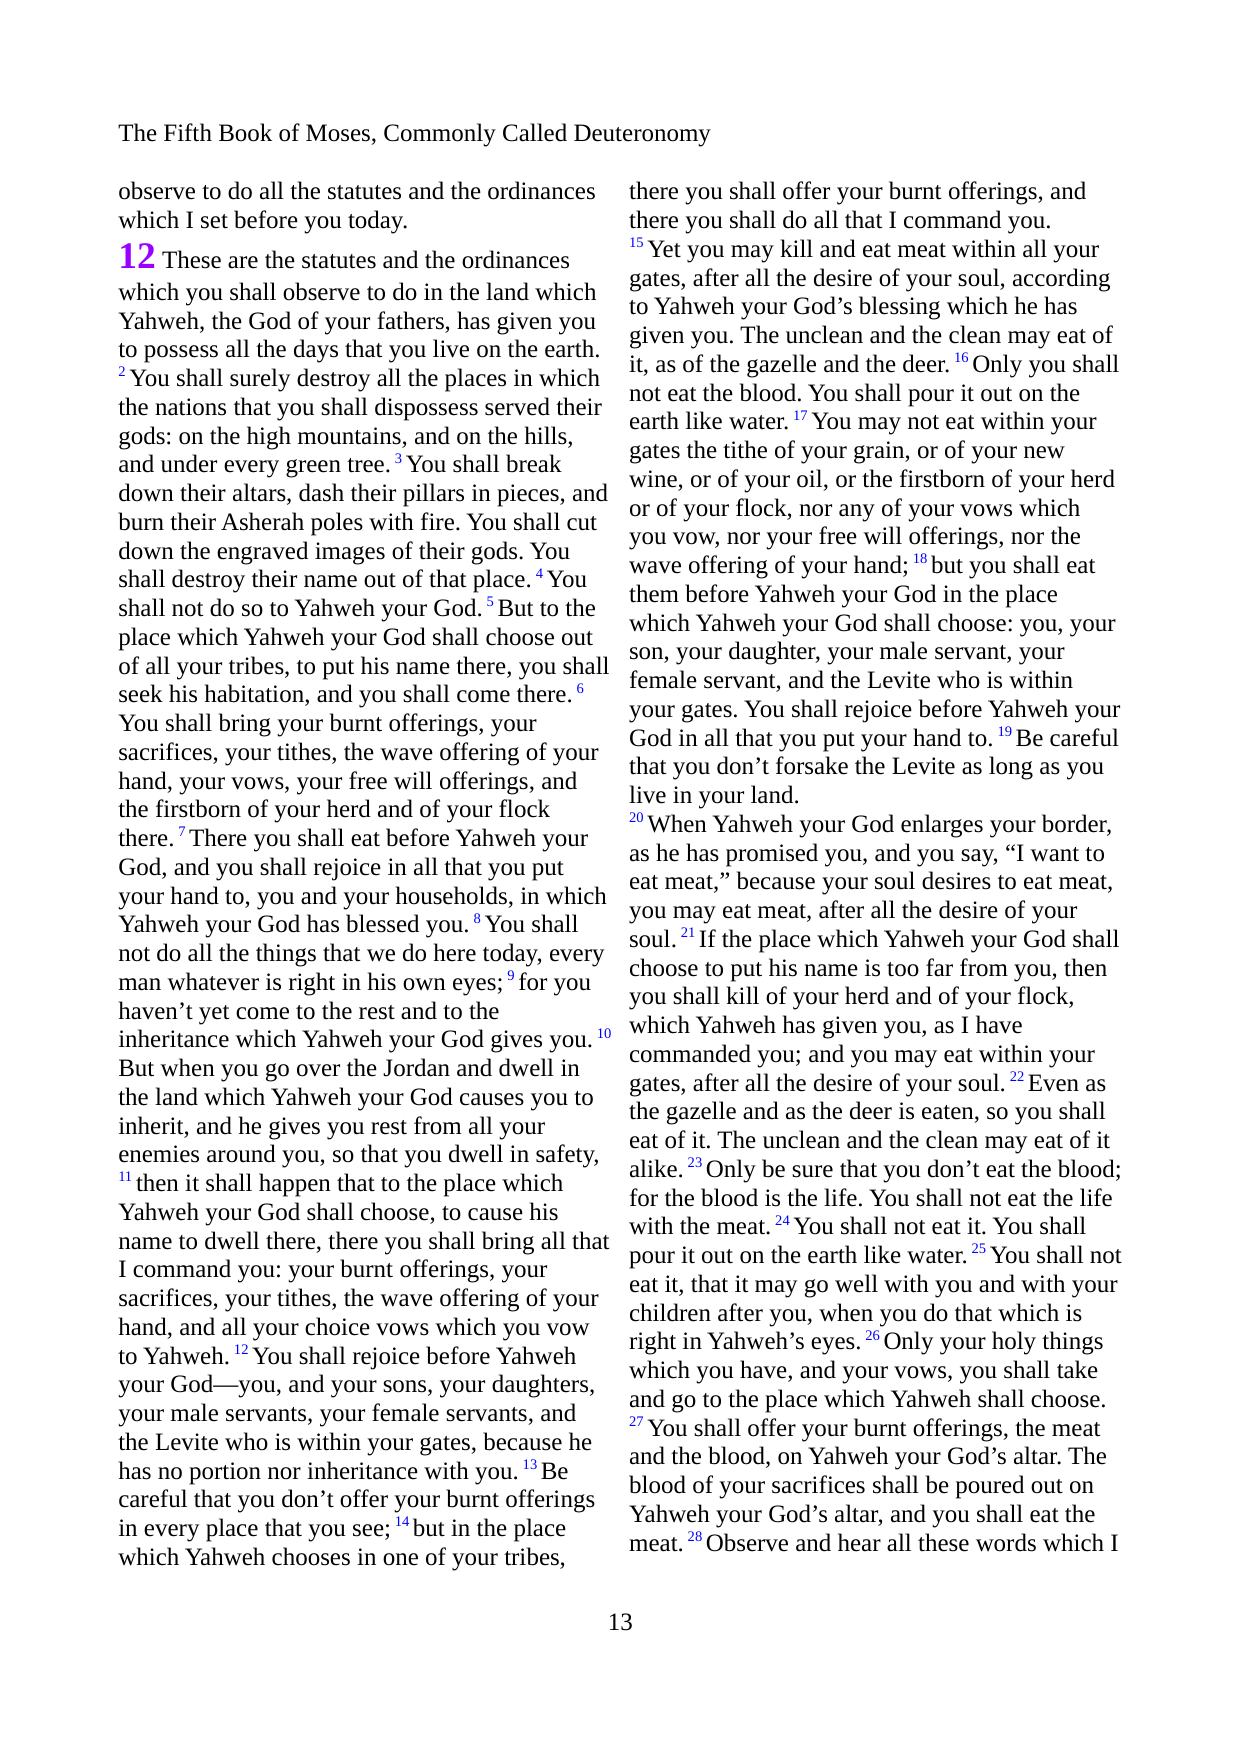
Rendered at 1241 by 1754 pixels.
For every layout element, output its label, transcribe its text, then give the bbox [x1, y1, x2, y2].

text observe to do all the statutes and the ordinances which I set before you today. [118, 176, 611, 234]
text 20 When Yahweh your God enlarges your border, as he has promised you, and you say, “I want to eat meat,” because your soul desires to eat meat, you may eat meat, after all the desire of your soul. 21 If the place which Yahweh your God shall choose to put his name is too far from you, then you shall kill of your herd and of your flock, which Yahweh has given you, as I have commanded you; and you may eat within your gates, after all the desire of your soul. 22 Even as the gazelle and as the deer is eaten, so you shall eat of it. The unclean and the clean may eat of it alike. 23 Only be sure that you don’t eat the blood; for the blood is the life. You shall not eat the life with the meat. 24 You shall not eat it. You shall pour it out on the earth like water. 25 You shall not eat it, that it may go well with you and with your children after you, when you do that which is right in Yahweh’s eyes. 26 Only your holy things which you have, and your vows, you shall take and go to the place which Yahweh shall choose. 27 You shall offer your burnt offerings, the meat and the blood, on Yahweh your God’s altar. The blood of your sacrifices shall be poured out on Yahweh your God’s altar, and you shall eat the meat. 28 Observe and hear all these words which I [629, 809, 1122, 1556]
text 12 These are the statutes and the ordinances which you shall observe to do in the land which Yahweh, the God of your fathers, has given you to possess all the days that you live on the earth. 2 You shall surely destroy all the places in which the nations that you shall dispossess served their gods: on the high mountains, and on the hills, and under every green tree. 3 You shall break down their altars, dash their pillars in pieces, and burn their Asherah poles with fire. You shall cut down the engraved images of their gods. You shall destroy their name out of that place. 4 You shall not do so to Yahweh your God. 5 But to the place which Yahweh your God shall choose out of all your tribes, to put his name there, you shall seek his habitation, and you shall come there. 6 You shall bring your burnt offerings, your sacrifices, your tithes, the wave offering of your hand, your vows, your free will offerings, and the firstborn of your herd and of your flock there. 7 There you shall eat before Yahweh your God, and you shall rejoice in all that you put your hand to, you and your households, in which Yahweh your God has blessed you. 8 You shall not do all the things that we do here today, every man whatever is right in his own eyes; 9 for you haven’t yet come to the rest and to the inheritance which Yahweh your God gives you. 10 But when you go over the Jordan and dwell in the land which Yahweh your God causes you to inherit, and he gives you rest from all your enemies around you, so that you dwell in safety, 11 then it shall happen that to the place which Yahweh your God shall choose, to cause his name to dwell there, there you shall bring all that I command you: your burnt offerings, your sacrifices, your tithes, the wave offering of your hand, and all your choice vows which you vow to Yahweh. 12 You shall rejoice before Yahweh your God—you, and your sons, your daughters, your male servants, your female servants, and the Levite who is within your gates, because he has no portion nor inheritance with you. 13 Be careful that you don’t offer your burnt offerings in every place that you see; 14 but in the place which Yahweh chooses in one of your tribes, [118, 234, 611, 1571]
text 15 Yet you may kill and eat meat within all your gates, after all the desire of your soul, according to Yahweh your God’s blessing which he has given you. The unclean and the clean may eat of it, as of the gazelle and the deer. 16 Only you shall not eat the blood. You shall pour it out on the earth like water. 17 You may not eat within your gates the tithe of your grain, or of your new wine, or of your oil, or the firstborn of your herd or of your flock, nor any of your vows which you vow, nor your free will offerings, nor the wave offering of your hand; 18 but you shall eat them before Yahweh your God in the place which Yahweh your God shall choose: you, your son, your daughter, your male servant, your female servant, and the Levite who is within your gates. You shall rejoice before Yahweh your God in all that you put your hand to. 19 Be careful that you don’t forsake the Levite as long as you live in your land. [629, 234, 1122, 809]
text there you shall offer your burnt offerings, and there you shall do all that I command you. [629, 176, 1122, 234]
